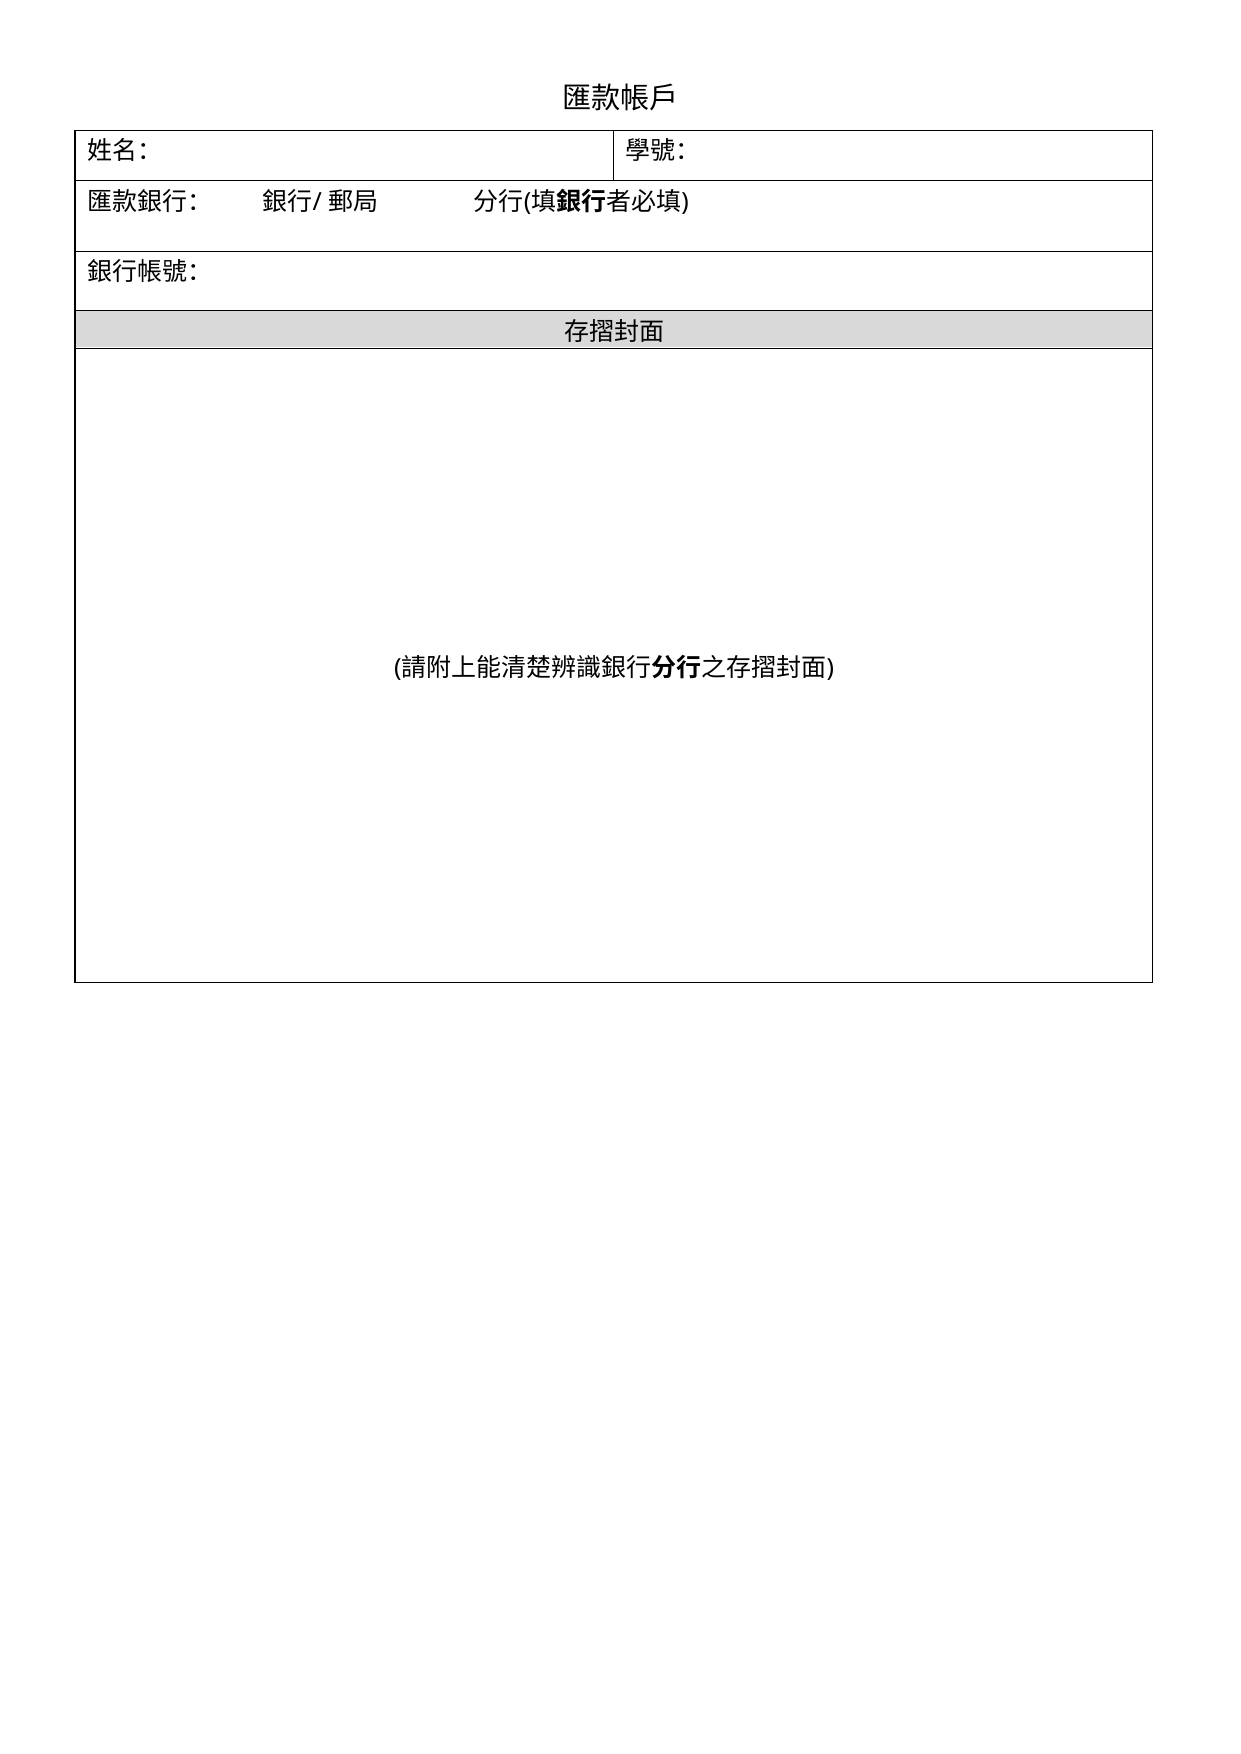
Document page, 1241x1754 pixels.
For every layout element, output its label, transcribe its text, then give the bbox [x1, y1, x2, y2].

table_header 姓名： [76, 131, 613, 180]
text 匯款帳戶 [75, 75, 1165, 117]
table_cell 匯款銀行： 銀行/ 郵局 分行(填銀行者必填) [76, 181, 1152, 251]
table_cell (請附上能清楚辨識銀行分行之存摺封面) [76, 349, 1152, 982]
table_cell 存摺封面 [76, 311, 1152, 347]
table_cell 銀行帳號： [76, 252, 1152, 310]
table_header 學號： [614, 131, 1152, 180]
